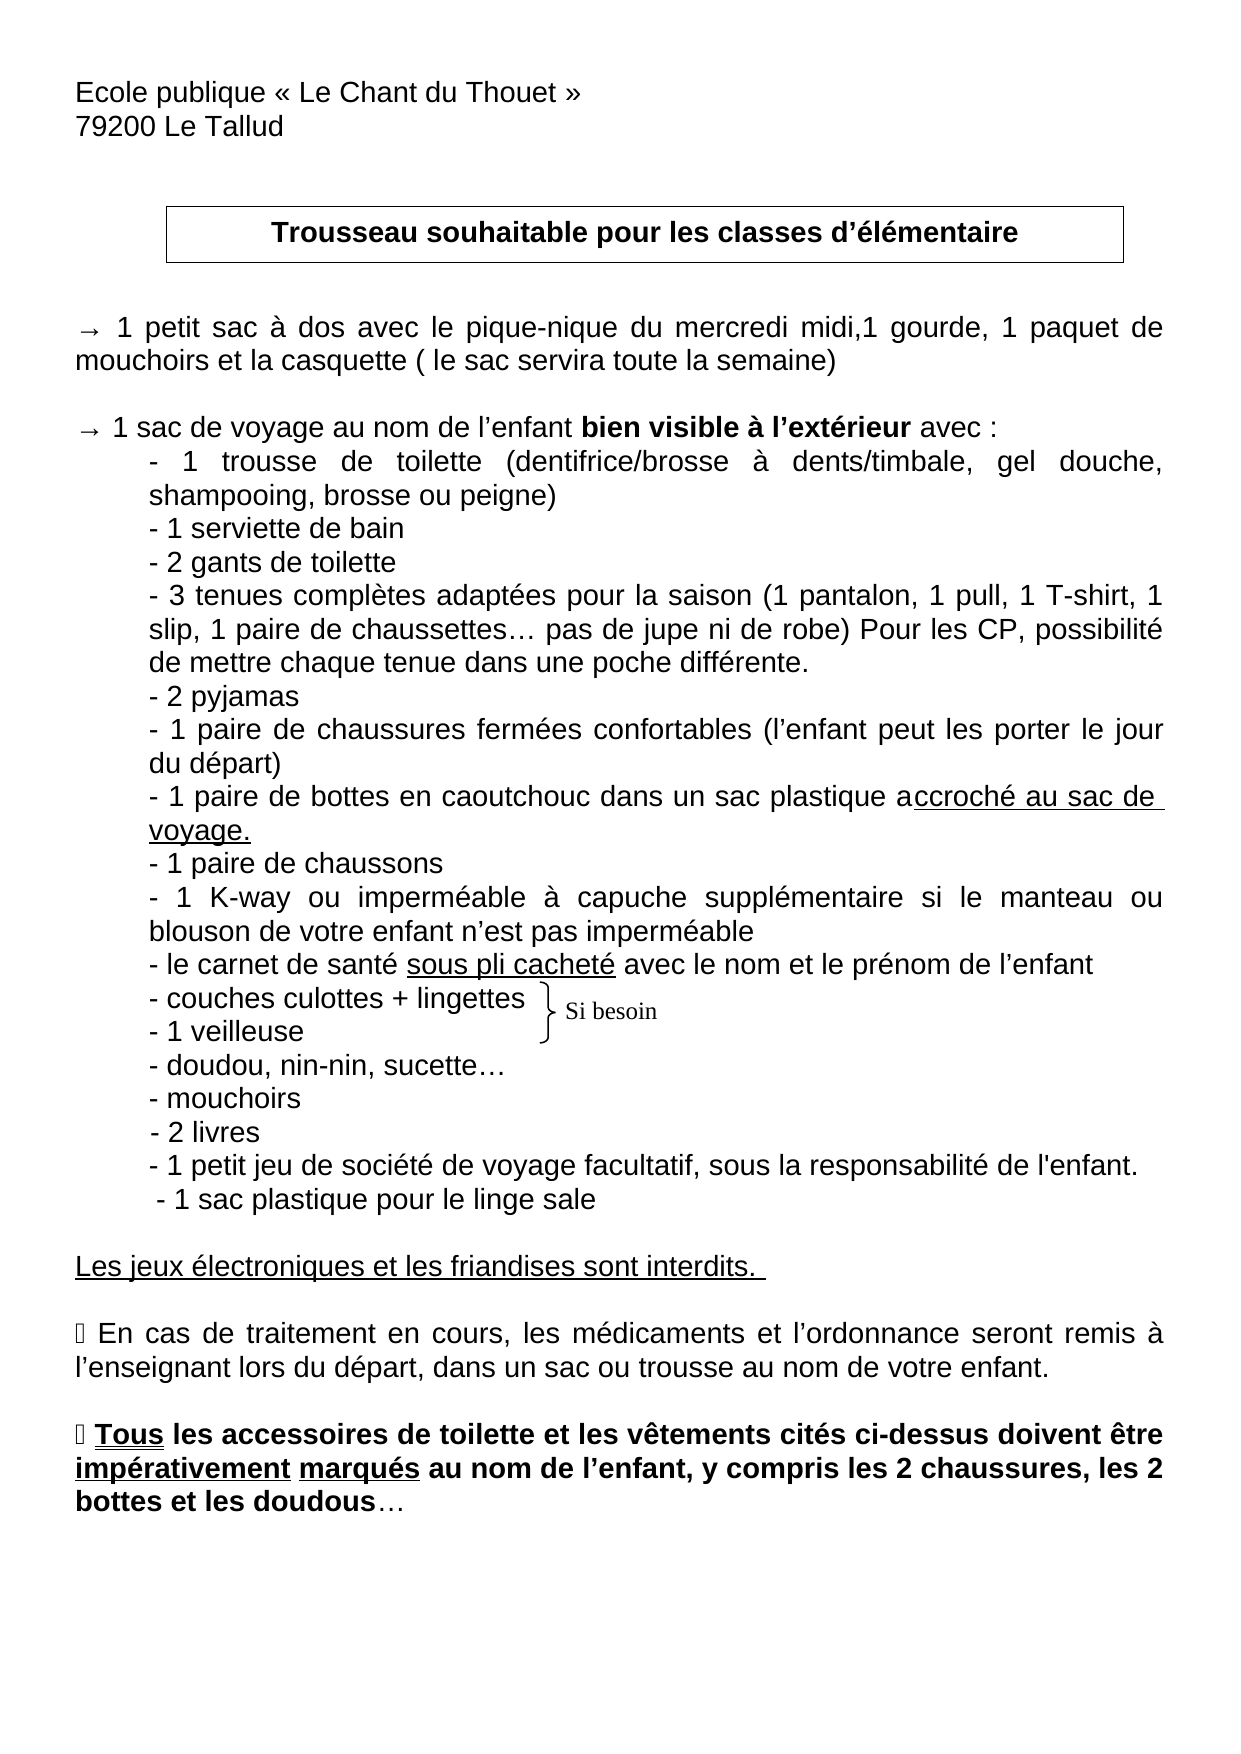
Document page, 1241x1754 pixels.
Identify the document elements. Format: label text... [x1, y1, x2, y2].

text - le carnet de santé sous pli cacheté avec le nom et le prénom de l’enfant [149, 947, 1165, 981]
text - 1 serviette de bain [75, 511, 1165, 544]
text Les jeux électroniques et les friandises sont interdits. [75, 1249, 1165, 1282]
text  Tous les accessoires de toilette et les vêtements cités ci-dessus doivent être impérativement marqués au nom de l’enfant, y compris les 2 chaussures, les 2 bottes et les doudous… [75, 1417, 1165, 1518]
text → 1 sac de voyage au nom de l’enfant bien visible à l’extérieur avec : [75, 410, 1165, 444]
text - 2 pyjamas [75, 679, 1165, 712]
text [544, 981, 1165, 1014]
list - 1 sac plastique pour le linge sale [75, 1182, 1165, 1215]
text Si besoin [565, 996, 743, 1025]
text - couches culottes + lingettes [75, 981, 550, 1014]
text  En cas de traitement en cours, les médicaments et l’ordonnance seront remis à l’enseignant lors du départ, dans un sac ou trousse au nom de votre enfant. [75, 1316, 1165, 1383]
text 79200 Le Tallud [75, 108, 1165, 142]
text - 1 paire de chaussons [75, 846, 1165, 880]
text - doudou, nin-nin, sucette… [75, 1048, 1165, 1081]
text Ecole publique « Le Chant du Thouet » [75, 75, 1165, 108]
text Trousseau souhaitable pour les classes d’élémentaire [183, 214, 1107, 248]
text - 1 paire de bottes en caoutchouc dans un sac plastique accroché au sac de voyage. [75, 779, 1165, 846]
text - 2 gants de toilette [75, 544, 1165, 578]
text - mouchoirs [75, 1081, 1165, 1115]
text - 1 trousse de toilette (dentifrice/brosse à dents/timbale, gel douche, shampooing, brosse ou peigne) [149, 444, 1165, 511]
text - 1 petit jeu de société de voyage facultatif, sous la responsabilité de l'enfant. [75, 1148, 1165, 1182]
text → 1 petit sac à dos avec le pique-nique du mercredi midi,1 gourde, 1 paquet de mouchoirs et la casquette ( le sac servira toute la semaine) [75, 310, 1165, 377]
list - 2 livres [112, 1115, 1165, 1148]
text - 3 tenues complètes adaptées pour la saison (1 pantalon, 1 pull, 1 T-shirt, 1 slip, 1 paire de chaussettes… pas de jupe ni de robe) Pour les CP, possibilité de mettre chaque tenue dans une poche différente. [149, 578, 1165, 679]
text - 1 paire de chaussures fermées confortables (l’enfant peut les porter le jour du départ) [149, 712, 1165, 779]
text - 1 K-way ou imperméable à capuche supplémentaire si le manteau ou blouson de votre enfant n’est pas imperméable [149, 880, 1165, 947]
text - 1 veilleuse [75, 1014, 1165, 1048]
